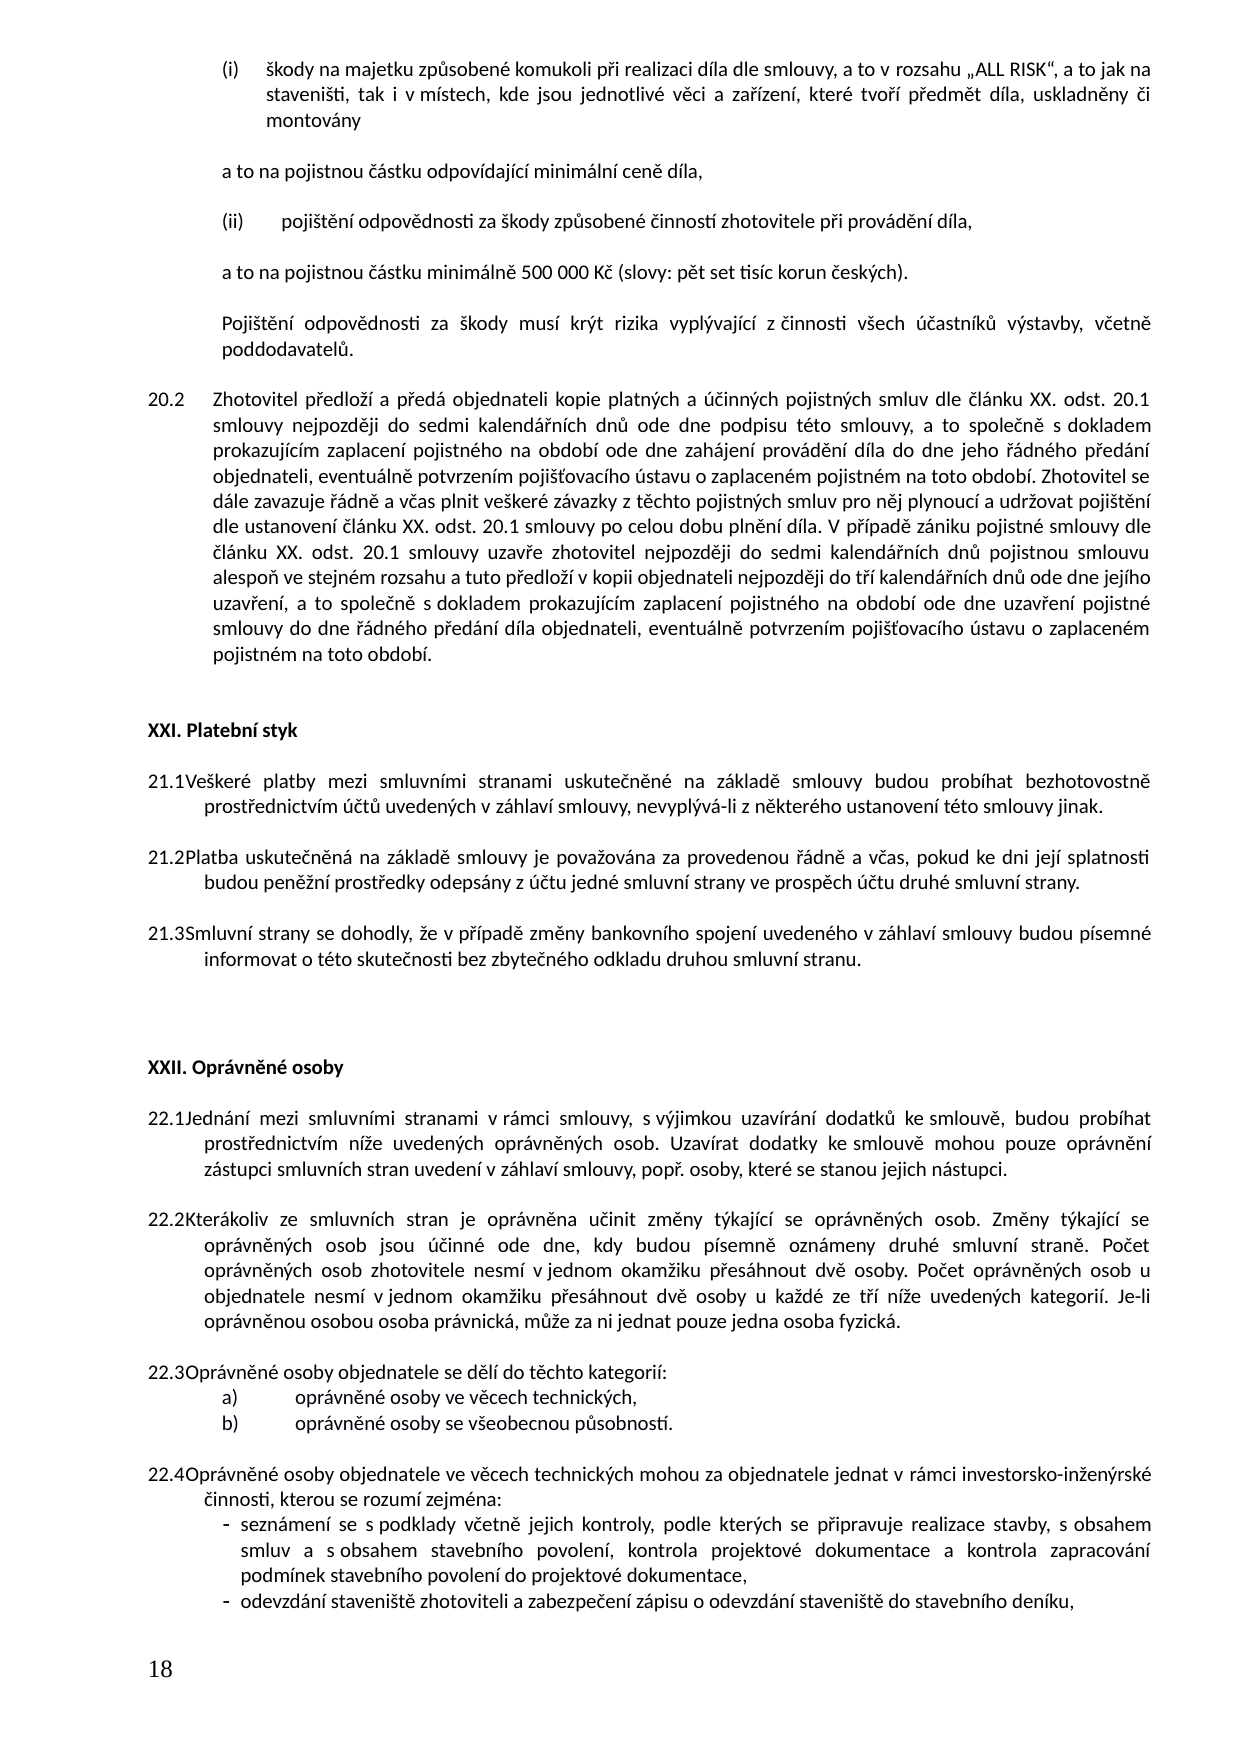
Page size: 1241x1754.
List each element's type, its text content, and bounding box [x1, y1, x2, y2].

list Veškeré platby mezi smluvními stranami uskutečněné na základě smlouvy budou probíhat bezhotovostně prostřednictvím účtů uvedených v záhlaví smlouvy, nevyplývá-li z některého ustanovení této smlouvy jinak. [148, 768, 1152, 819]
list Kterákoliv ze smluvních stran je oprávněna učinit změny týkající se oprávněných osob. Změny týkající se oprávněných osob jsou účinné ode dne, kdy budou písemně oznámeny druhé smluvní straně. Počet oprávněných osob zhotovitele nesmí v jednom okamžiku přesáhnout dvě osoby. Počet oprávněných osob u objednatele nesmí v jednom okamžiku přesáhnout dvě osoby u každé ze tří níže uvedených kategorií. Je-li oprávněnou osobou osoba právnická, může za ni jednat pouze jedna osoba fyzická. [148, 1207, 1152, 1334]
list Platba uskutečněná na základě smlouvy je považována za provedenou řádně a včas, pokud ke dni její splatnosti budou peněžní prostředky odepsány z účtu jedné smluvní strany ve prospěch účtu druhé smluvní strany. [148, 844, 1152, 895]
list Jednání mezi smluvními stranami v rámci smlouvy, s výjimkou uzavírání dodatků ke smlouvě, budou probíhat prostřednictvím níže uvedených oprávněných osob. Uzavírat dodatky ke smlouvě mohou pouze oprávnění zástupci smluvních stran uvedení v záhlaví smlouvy, popř. osoby, které se stanou jejich nástupci. [148, 1105, 1152, 1181]
subtitle XXII. Oprávněné osoby [148, 1054, 1152, 1079]
subtitle XXI. Platební styk [148, 717, 1152, 742]
text (i) škody na majetku způsobené komukoli při realizaci díla dle smlouvy, a to v rozsahu „ALL RISK“, a to jak na staveništi, tak i v místech, kde jsou jednotlivé věci a zařízení, které tvoří předmět díla, uskladněny či montovány [222, 56, 1152, 132]
list Oprávněné osoby objednatele se dělí do těchto kategorií: [148, 1359, 1152, 1384]
text a to na pojistnou částku odpovídající minimální ceně díla, [222, 158, 1152, 183]
list odevzdání staveniště zhotoviteli a zabezpečení zápisu o odevzdání staveniště do stavebního deníku, [223, 1588, 1152, 1613]
list oprávněné osoby se všeobecnou působností. [222, 1410, 1152, 1435]
list Oprávněné osoby objednatele ve věcech technických mohou za objednatele jednat v rámci investorsko-inženýrské činnosti, kterou se rozumí zejména: [148, 1461, 1152, 1512]
list seznámení se s podklady včetně jejich kontroly, podle kterých se připravuje realizace stavby, s obsahem smluv a s obsahem stavebního povolení, kontrola projektové dokumentace a kontrola zapracování podmínek stavebního povolení do projektové dokumentace, [223, 1512, 1152, 1588]
list oprávněné osoby ve věcech technických, [222, 1384, 1152, 1410]
list Zhotovitel předloží a předá objednateli kopie platných a účinných pojistných smluv dle článku XX. odst. 20.1 smlouvy nejpozději do sedmi kalendářních dnů ode dne podpisu této smlouvy, a to společně s dokladem prokazujícím zaplacení pojistného na období ode dne zahájení provádění díla do dne jeho řádného předání objednateli, eventuálně potvrzením pojišťovacího ústavu o zaplaceném pojistném na toto období. Zhotovitel se dále zavazuje řádně a včas plnit veškeré závazky z těchto pojistných smluv pro něj plynoucí a udržovat pojištění dle ustanovení článku XX. odst. 20.1 smlouvy po celou dobu plnění díla. V případě zániku pojistné smlouvy dle článku XX. odst. 20.1 smlouvy uzavře zhotovitel nejpozději do sedmi kalendářních dnů pojistnou smlouvu alespoň ve stejném rozsahu a tuto předloží v kopii objednateli nejpozději do tří kalendářních dnů ode dne jejího uzavření, a to společně s dokladem prokazujícím zaplacení pojistného na období ode dne uzavření pojistné smlouvy do dne řádného předání díla objednateli, eventuálně potvrzením pojišťovacího ústavu o zaplaceném pojistném na toto období. [148, 387, 1152, 666]
text Pojištění odpovědnosti za škody musí krýt rizika vyplývající z činnosti všech účastníků výstavby, včetně poddodavatelů. [222, 310, 1152, 361]
text a to na pojistnou částku minimálně 500 000 Kč (slovy: pět set tisíc korun českých). [222, 259, 1152, 285]
list pojištění odpovědnosti za škody způsobené činností zhotovitele při provádění díla, [222, 209, 1152, 234]
list Smluvní strany se dohodly, že v případě změny bankovního spojení uvedeného v záhlaví smlouvy budou písemné informovat o této skutečnosti bez zbytečného odkladu druhou smluvní stranu. [148, 920, 1152, 971]
